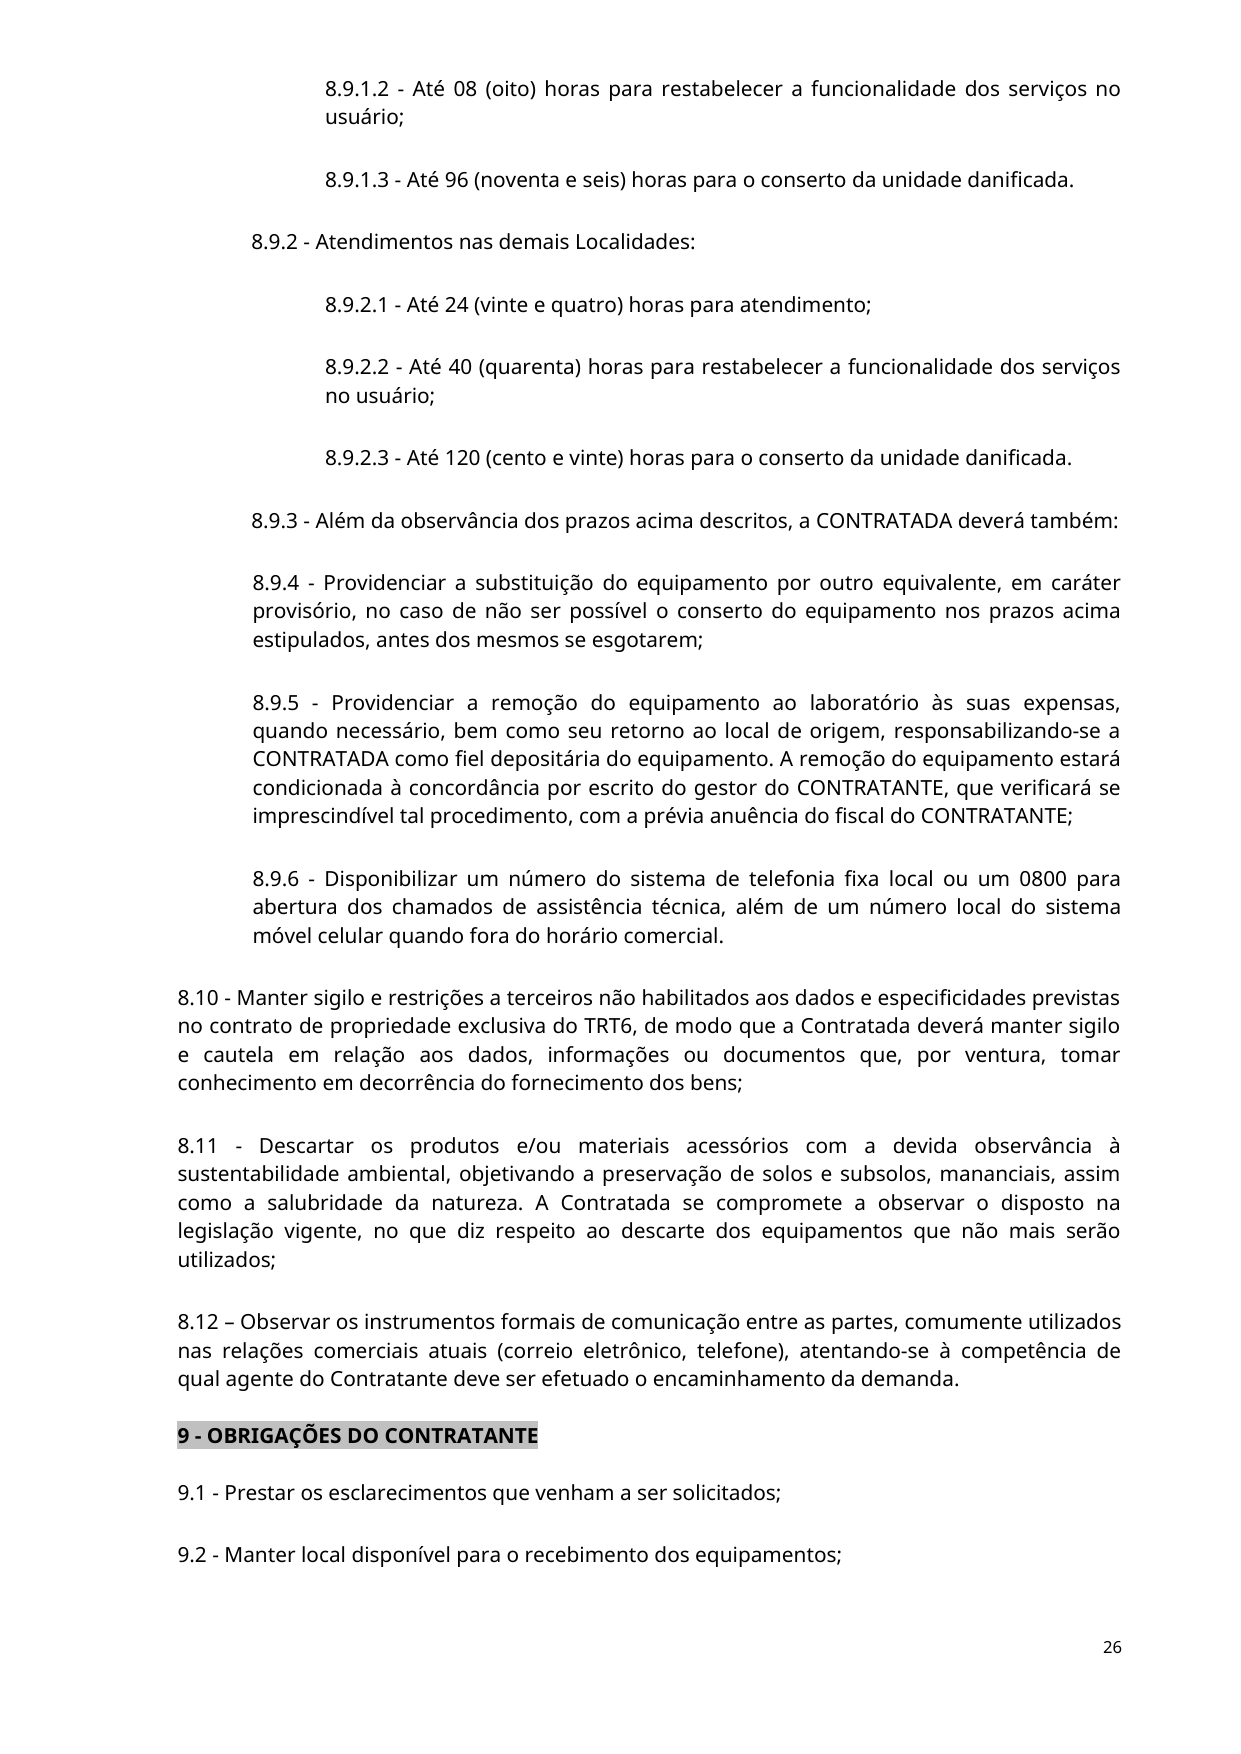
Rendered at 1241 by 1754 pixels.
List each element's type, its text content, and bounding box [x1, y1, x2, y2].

text 9.2 - Manter local disponível para o recebimento dos equipamentos; [177, 1540, 1122, 1569]
text 8.12 – Observar os instrumentos formais de comunicação entre as partes, comumente utilizados nas relações comerciais atuais (correio eletrônico, telefone), atentando-se à competência de qual agente do Contratante deve ser efetuado o encaminhamento da demanda. [177, 1307, 1122, 1393]
text 8.10 - Manter sigilo e restrições a terceiros não habilitados aos dados e especificidades previstas no contrato de propriedade exclusiva do TRT6, de modo que a Contratada deverá manter sigilo e cautela em relação aos dados, informações ou documentos que, por ventura, tomar conhecimento em decorrência do fornecimento dos bens; [177, 983, 1122, 1097]
text 8.9.1.2 - Até 08 (oito) horas para restabelecer a funcionalidade dos serviços no usuário; [325, 74, 1122, 131]
text 8.9.2 - Atendimentos nas demais Localidades: [177, 227, 1122, 256]
text 8.9.4 - Providenciar a substituição do equipamento por outro equivalente, em caráter provisório, no caso de não ser possível o conserto do equipamento nos prazos acima estipulados, antes dos mesmos se esgotarem; [252, 568, 1122, 653]
text 8.9.2.3 - Até 120 (cento e vinte) horas para o conserto da unidade danificada. [325, 443, 1122, 472]
text 9.1 - Prestar os esclarecimentos que venham a ser solicitados; [177, 1478, 1122, 1506]
text 9 - OBRIGAÇÕES DO CONTRATANTE [177, 1421, 1122, 1449]
text 8.11 - Descartar os produtos e/ou materiais acessórios com a devida observância à sustentabilidade ambiental, objetivando a preservação de solos e subsolos, mananciais, assim como a salubridade da natureza. A Contratada se compromete a observar o disposto na legislação vigente, no que diz respeito ao descarte dos equipamentos que não mais serão utilizados; [177, 1131, 1122, 1273]
text 8.9.3 - Além da observância dos prazos acima descritos, a CONTRATADA deverá também: [251, 506, 1122, 534]
text 8.9.1.3 - Até 96 (noventa e seis) horas para o conserto da unidade danificada. [325, 165, 1122, 193]
text 8.9.6 - Disponibilizar um número do sistema de telefonia fixa local ou um 0800 para abertura dos chamados de assistência técnica, além de um número local do sistema móvel celular quando fora do horário comercial. [252, 864, 1122, 949]
text 8.9.2.2 - Até 40 (quarenta) horas para restabelecer a funcionalidade dos serviços no usuário; [325, 352, 1122, 409]
text 8.9.5 - Providenciar a remoção do equipamento ao laboratório às suas expensas, quando necessário, bem como seu retorno ao local de origem, responsabilizando-se a CONTRATADA como fiel depositária do equipamento. A remoção do equipamento estará condicionada à concordância por escrito do gestor do CONTRATANTE, que verificará se imprescindível tal procedimento, com a prévia anuência do fiscal do CONTRATANTE; [252, 688, 1122, 830]
text 8.9.2.1 - Até 24 (vinte e quatro) horas para atendimento; [325, 290, 1122, 318]
